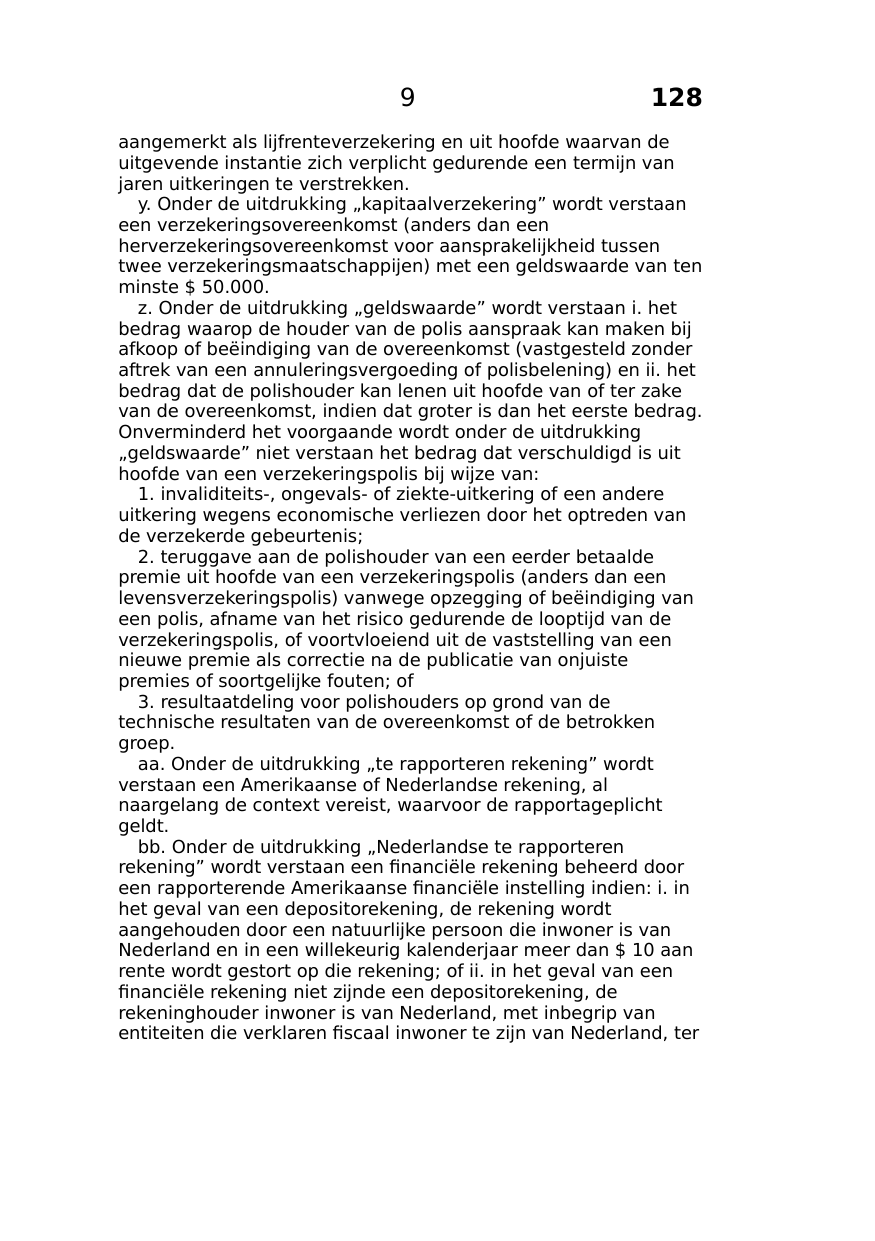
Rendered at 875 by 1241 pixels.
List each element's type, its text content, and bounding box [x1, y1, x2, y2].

text bb. Onder de uitdrukking „Nederlandse te rapporteren rekening” wordt verstaan een financiële rekening beheerd door een rapporterende Amerikaanse financiële instelling indien: i. in het geval van een depositorekening, de rekening wordt aangehouden door een natuurlijke persoon die inwoner is van Nederland en in een willekeurig kalenderjaar meer dan $ 10 aan rente wordt gestort op die rekening; of ii. in het geval van een financiële rekening niet zijnde een depositorekening, de rekeninghouder inwoner is van Nederland, met inbegrip van entiteiten die verklaren fiscaal inwoner te zijn van Nederland, ter [118, 837, 703, 1044]
text 2. teruggave aan de polishouder van een eerder betaalde premie uit hoofde van een verzekeringspolis (anders dan een levensverzekeringspolis) vanwege opzegging of beëindiging van een polis, afname van het risico gedurende de looptijd van de verzekeringspolis, of voortvloeiend uit de vaststelling van een nieuwe premie als correctie na de publicatie van onjuiste premies of soortgelijke fouten; of [118, 546, 703, 692]
text aangemerkt als lijfrenteverzekering en uit hoofde waarvan de uitgevende instantie zich verplicht gedurende een termijn van jaren uitkeringen te verstrekken. [118, 132, 703, 194]
text 3. resultaatdeling voor polishouders op grond van de technische resultaten van de overeenkomst of de betrokken groep. [118, 692, 703, 754]
text z. Onder de uitdrukking „geldswaarde” wordt verstaan i. het bedrag waarop de houder van de polis aanspraak kan maken bij afkoop of beëindiging van de overeenkomst (vastgesteld zonder aftrek van een annuleringsvergoeding of polisbelening) en ii. het bedrag dat de polishouder kan lenen uit hoofde van of ter zake van de overeenkomst, indien dat groter is dan het eerste bedrag. Onverminderd het voorgaande wordt onder de uitdrukking „geldswaarde” niet verstaan het bedrag dat verschuldigd is uit hoofde van een verzekeringspolis bij wijze van: [118, 298, 703, 484]
text aa. Onder de uitdrukking „te rapporteren rekening” wordt verstaan een Amerikaanse of Nederlandse rekening, al naargelang de context vereist, waarvoor de rapportageplicht geldt. [118, 754, 703, 837]
text y. Onder de uitdrukking „kapitaalverzekering” wordt verstaan een verzekeringsovereenkomst (anders dan een herverzekeringsovereenkomst voor aansprakelijkheid tussen twee verzekeringsmaatschappijen) met een geldswaarde van ten minste $ 50.000. [118, 194, 703, 298]
text 1. invaliditeits-, ongevals- of ziekte-uitkering of een andere uitkering wegens economische verliezen door het optreden van de verzekerde gebeurtenis; [118, 484, 703, 546]
